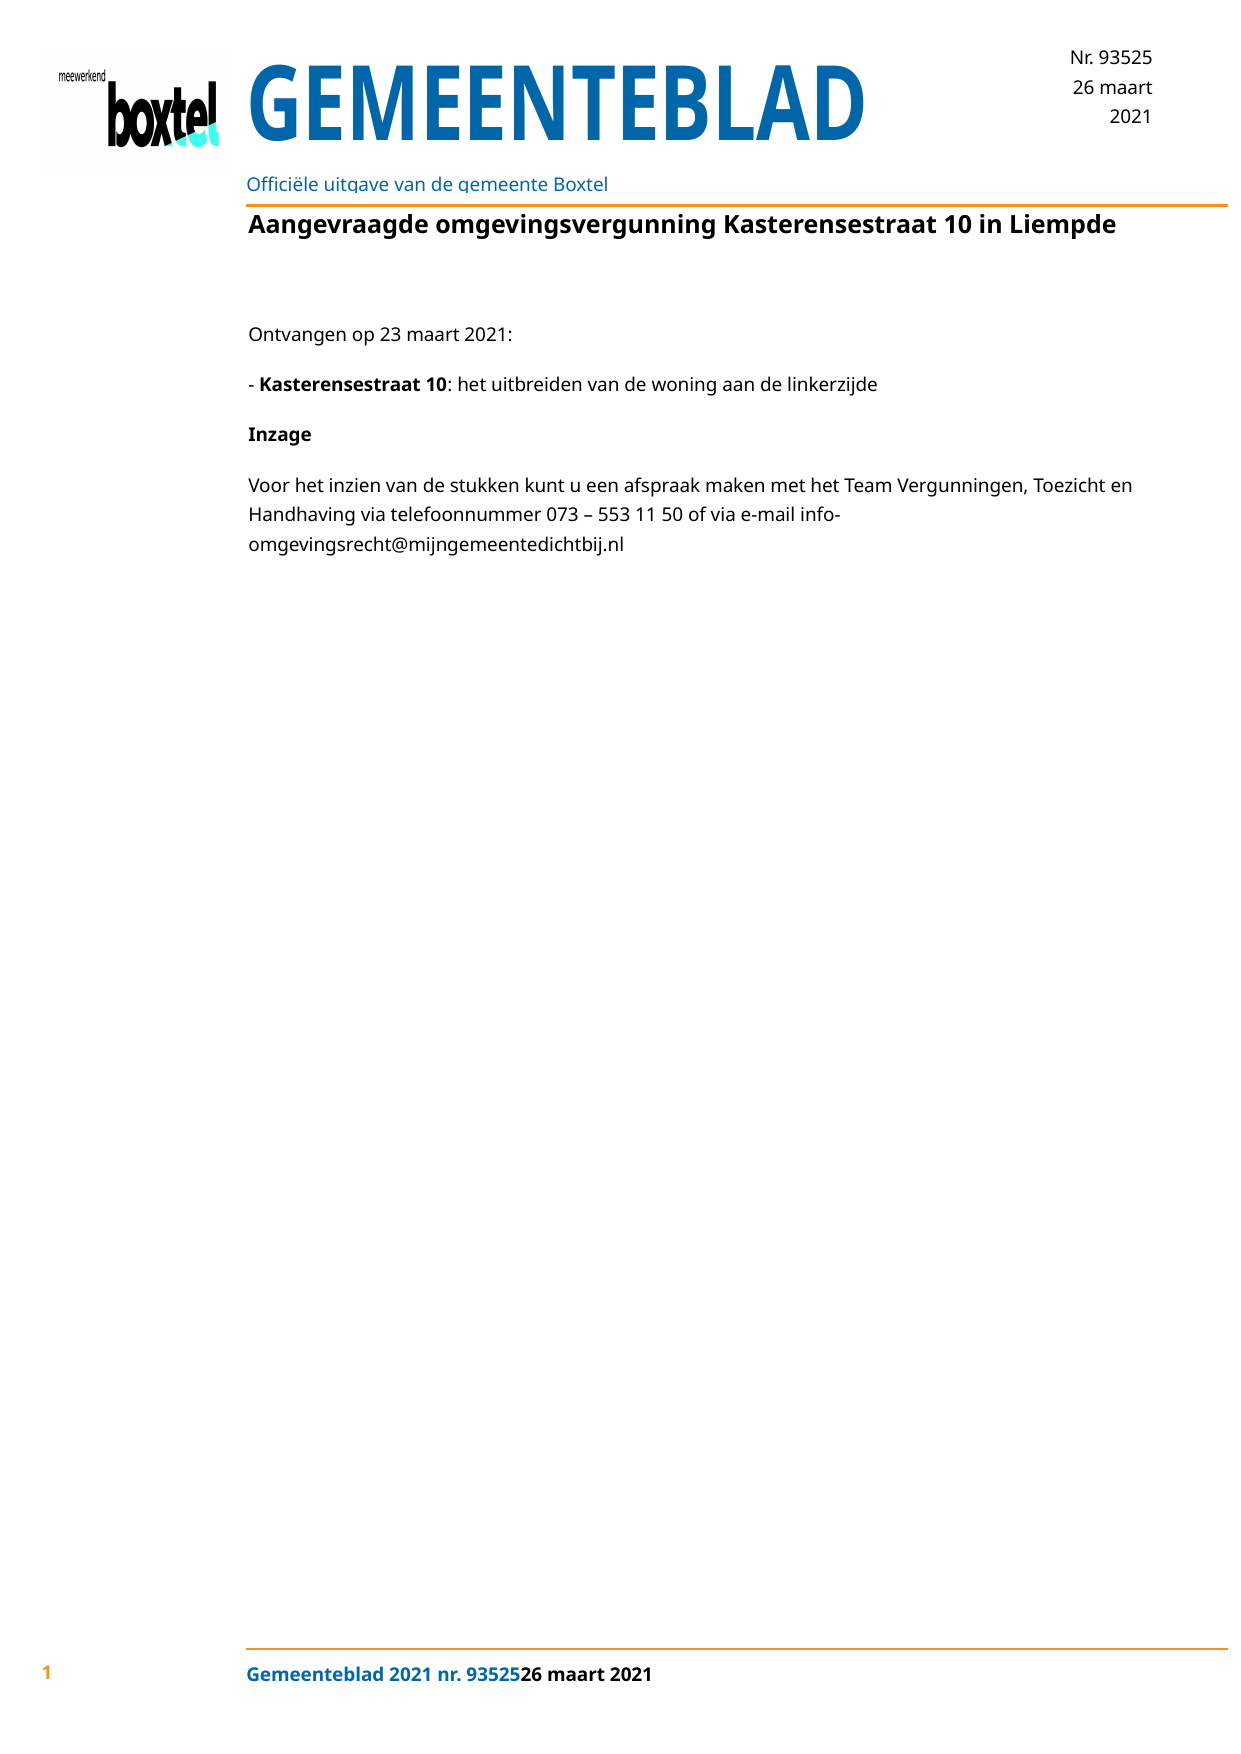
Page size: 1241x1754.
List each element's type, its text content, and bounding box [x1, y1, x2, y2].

picture [41, 47, 231, 172]
text Inzage [248, 422, 1152, 447]
text Voor het inzien van de stukken kunt u een afspraak maken met het Team Vergunningen, Toezicht en Handhaving via telefoonnummer 073 – 553 11 50 of via e-mail info-omgevingsrecht@mijngemeentedichtbij.nl [248, 472, 1152, 557]
text Aangevraagde omgevingsvergunning Kasterensestraat 10 in Liempde [248, 207, 1152, 241]
text - Kasterensestraat 10: het uitbreiden van de woning aan de linkerzijde [248, 371, 1152, 397]
text Ontvangen op 23 maart 2021: [248, 321, 1152, 346]
